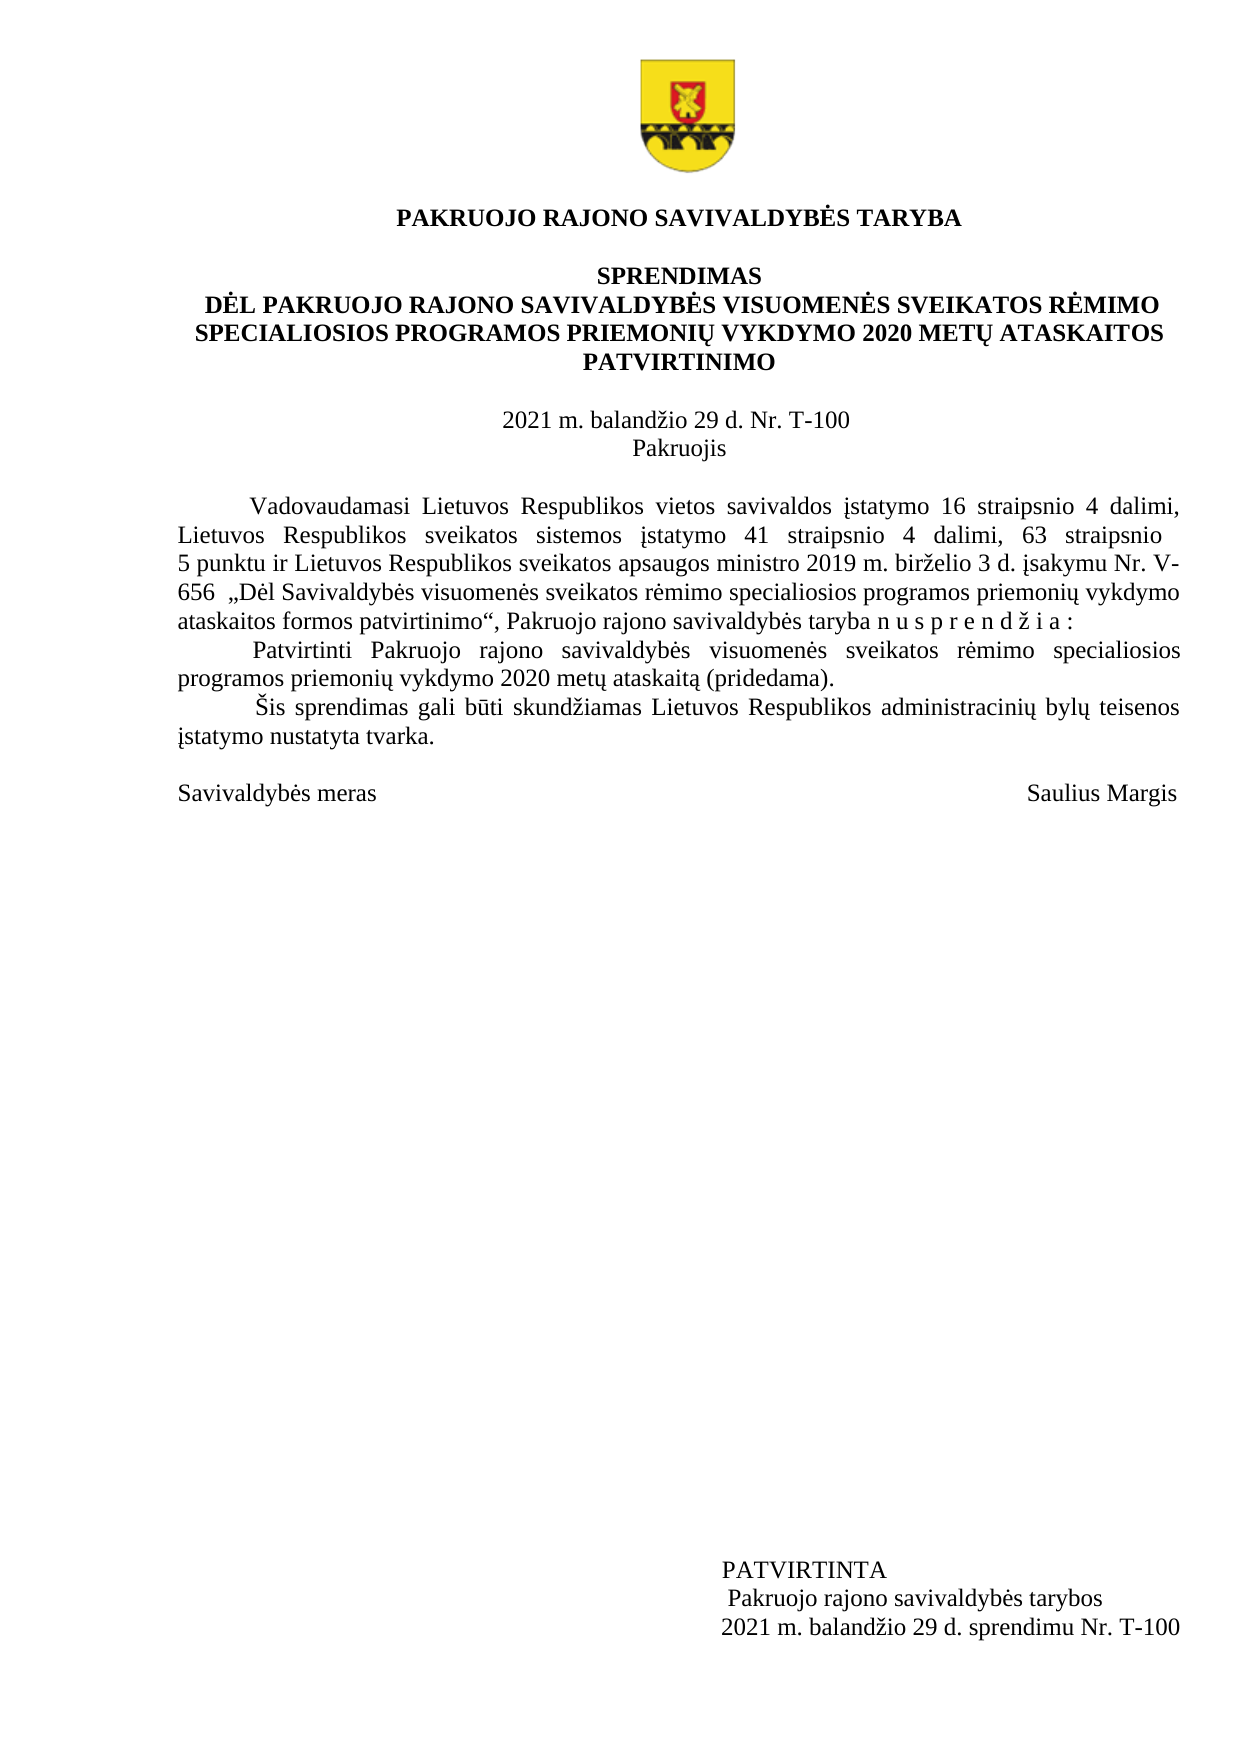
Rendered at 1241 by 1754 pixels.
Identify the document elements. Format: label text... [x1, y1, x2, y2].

table_cell [798, 807, 822, 836]
table_cell [1013, 807, 1208, 836]
text SPRENDIMAS [177, 261, 1181, 290]
text 2021 m. balandžio 29 d. Nr. T-100 [177, 405, 1181, 433]
table_header Savivaldybės meras Saulius Margis [166, 750, 1192, 807]
table_header [1193, 750, 1208, 807]
text PAKRUOJO RAJONO SAVIVALDYBĖS TARYBA [177, 203, 1181, 232]
text DĖL PAKRUOJO RAJONO SAVIVALDYBĖS VISUOMENĖS SVEIKATOS RĖMIMO SPECIALIOSIOS PROGRAMOS PRIEMONIŲ VYKDYMO 2020 METŲ ATASKAITOS PATVIRTINIMO [177, 290, 1181, 376]
table_cell [822, 807, 1013, 836]
text Pakruojo rajono savivaldybės tarybos [650, 1583, 1181, 1612]
text Patvirtinti Pakruojo rajono savivaldybės visuomenės sveikatos rėmimo specialiosios programos priemonių vykdymo 2020 metų ataskaitą (pridedama). [177, 635, 1181, 692]
table_cell [166, 807, 378, 836]
text 2021 m. balandžio 29 d. sprendimu Nr. T-100 [650, 1612, 1181, 1641]
text PATVIRTINTA [709, 1555, 1181, 1583]
text Vadovaudamasi Lietuvos Respublikos vietos savivaldos įstatymo 16 straipsnio 4 dalimi, Lietuvos Respublikos sveikatos sistemos įstatymo 41 straipsnio 4 dalimi, 63 straipsnio 5 punktu ir Lietuvos Respublikos sveikatos apsaugos ministro 2019 m. birželio 3 d. įsakymu Nr. V-656 „Dėl Savivaldybės visuomenės sveikatos rėmimo specialiosios programos priemonių vykdymo ataskaitos formos patvirtinimo“, Pakruojo rajono savivaldybės taryba nusprendžia: [177, 491, 1181, 635]
text Šis sprendimas gali būti skundžiamas Lietuvos Respublikos administracinių bylų teisenos įstatymo nustatyta tvarka. [177, 692, 1181, 750]
table_cell [378, 807, 575, 836]
text Pakruojis [177, 433, 1181, 462]
table_cell [575, 807, 797, 836]
